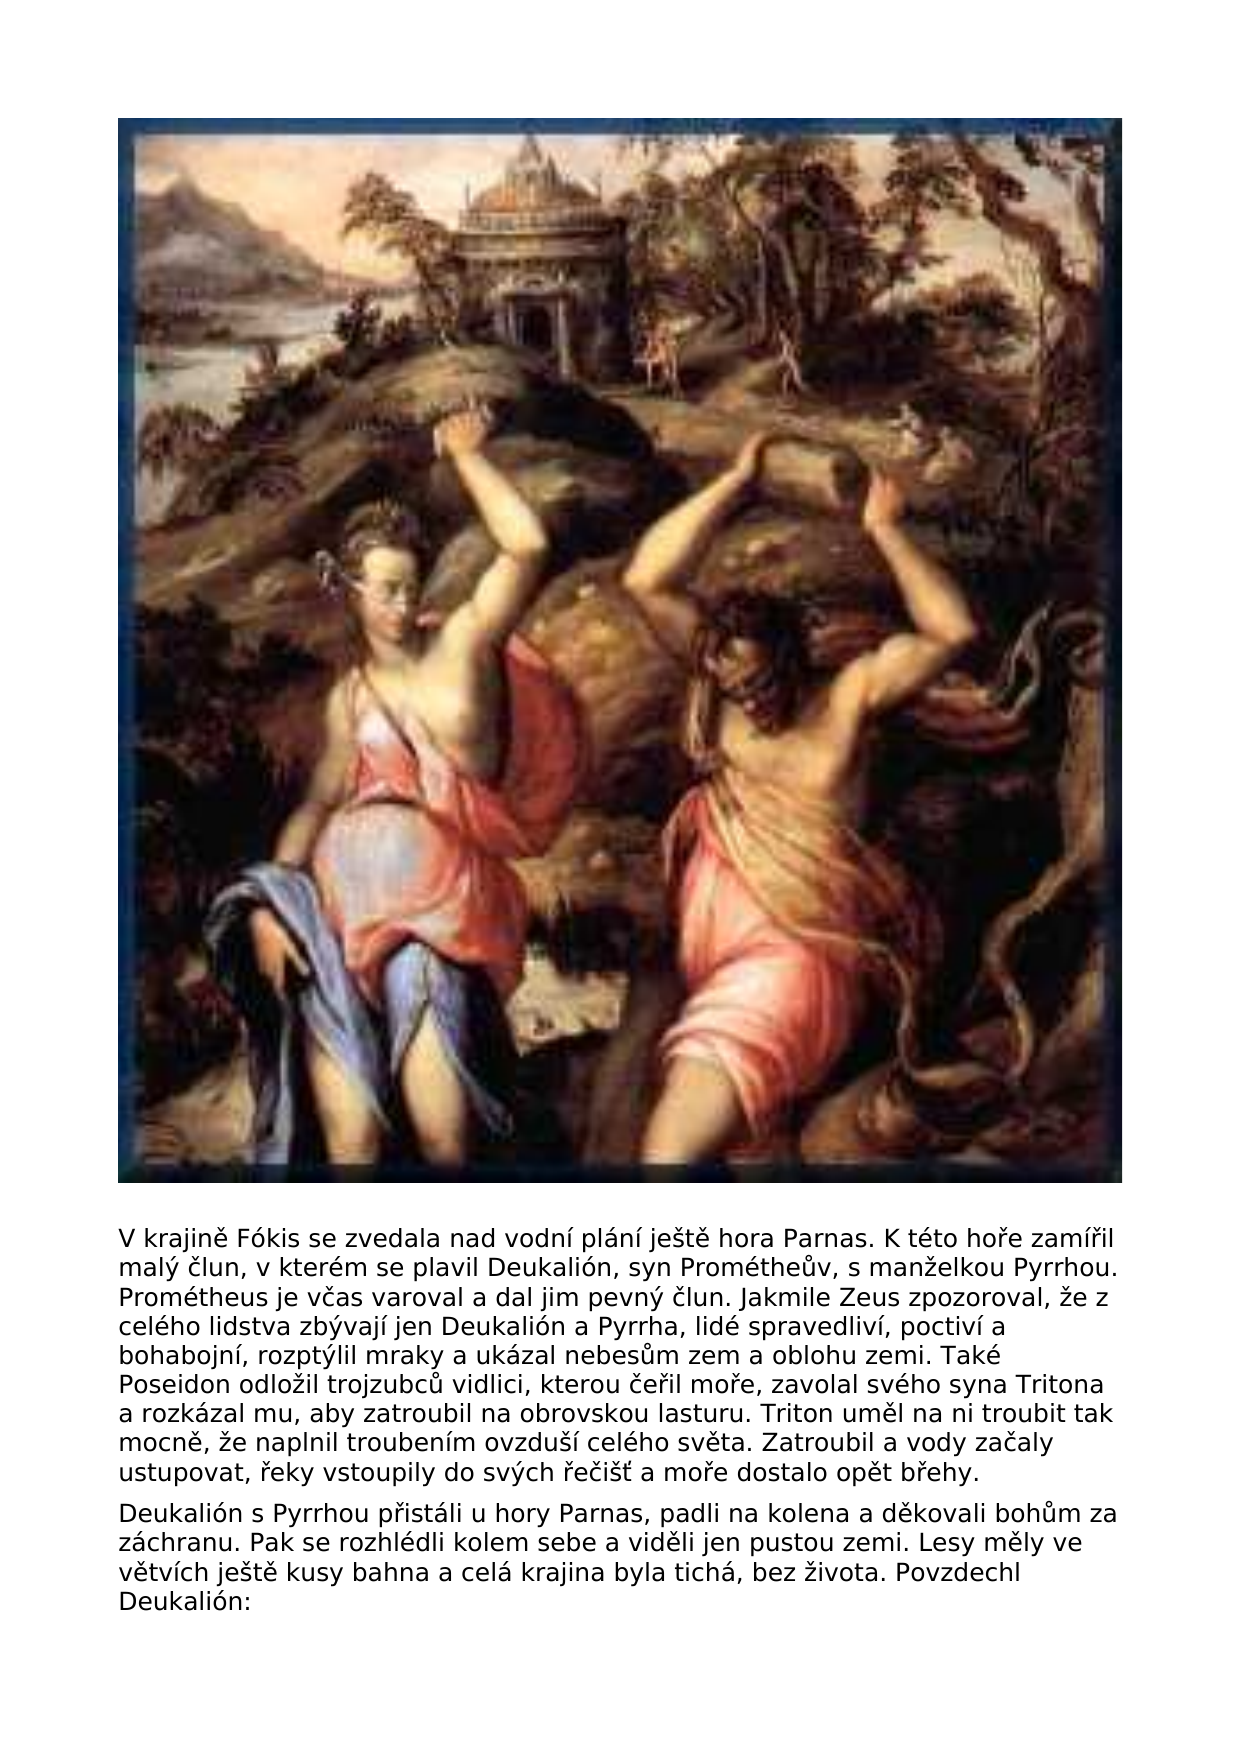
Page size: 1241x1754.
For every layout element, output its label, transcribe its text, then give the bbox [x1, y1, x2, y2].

text Deukalión s Pyrrhou přistáli u hory Parnas, padli na kolena a děkovali bohům za záchranu. Pak se rozhlédli kolem sebe a viděli jen pustou zemi. Lesy měly ve větvích ještě kusy bahna a celá krajina byla tichá, bez života. Povzdechl Deukalión: [118, 1499, 1122, 1616]
picture [118, 118, 1123, 1183]
text V krajině Fókis se zvedala nad vodní plání ještě hora Parnas. K této hoře zamířil malý člun, v kterém se plavil Deukalión, syn Prométheův, s manželkou Pyrrhou. Prométheus je včas varoval a dal jim pevný člun. Jakmile Zeus zpozoroval, že z celého lidstva zbývají jen Deukalión a Pyrrha, lidé spravedliví, poctiví a bohabojní, rozptýlil mraky a ukázal nebesům zem a oblohu zemi. Také Poseidon odložil trojzubců vidlici, kterou čeřil moře, zavolal svého syna Tritona a rozkázal mu, aby zatroubil na obrovskou lasturu. Triton uměl na ni troubit tak mocně, že naplnil troubením ovzduší celého světa. Zatroubil a vody začaly ustupovat, řeky vstoupily do svých řečišť a moře dostalo opět břehy. [118, 1224, 1122, 1487]
